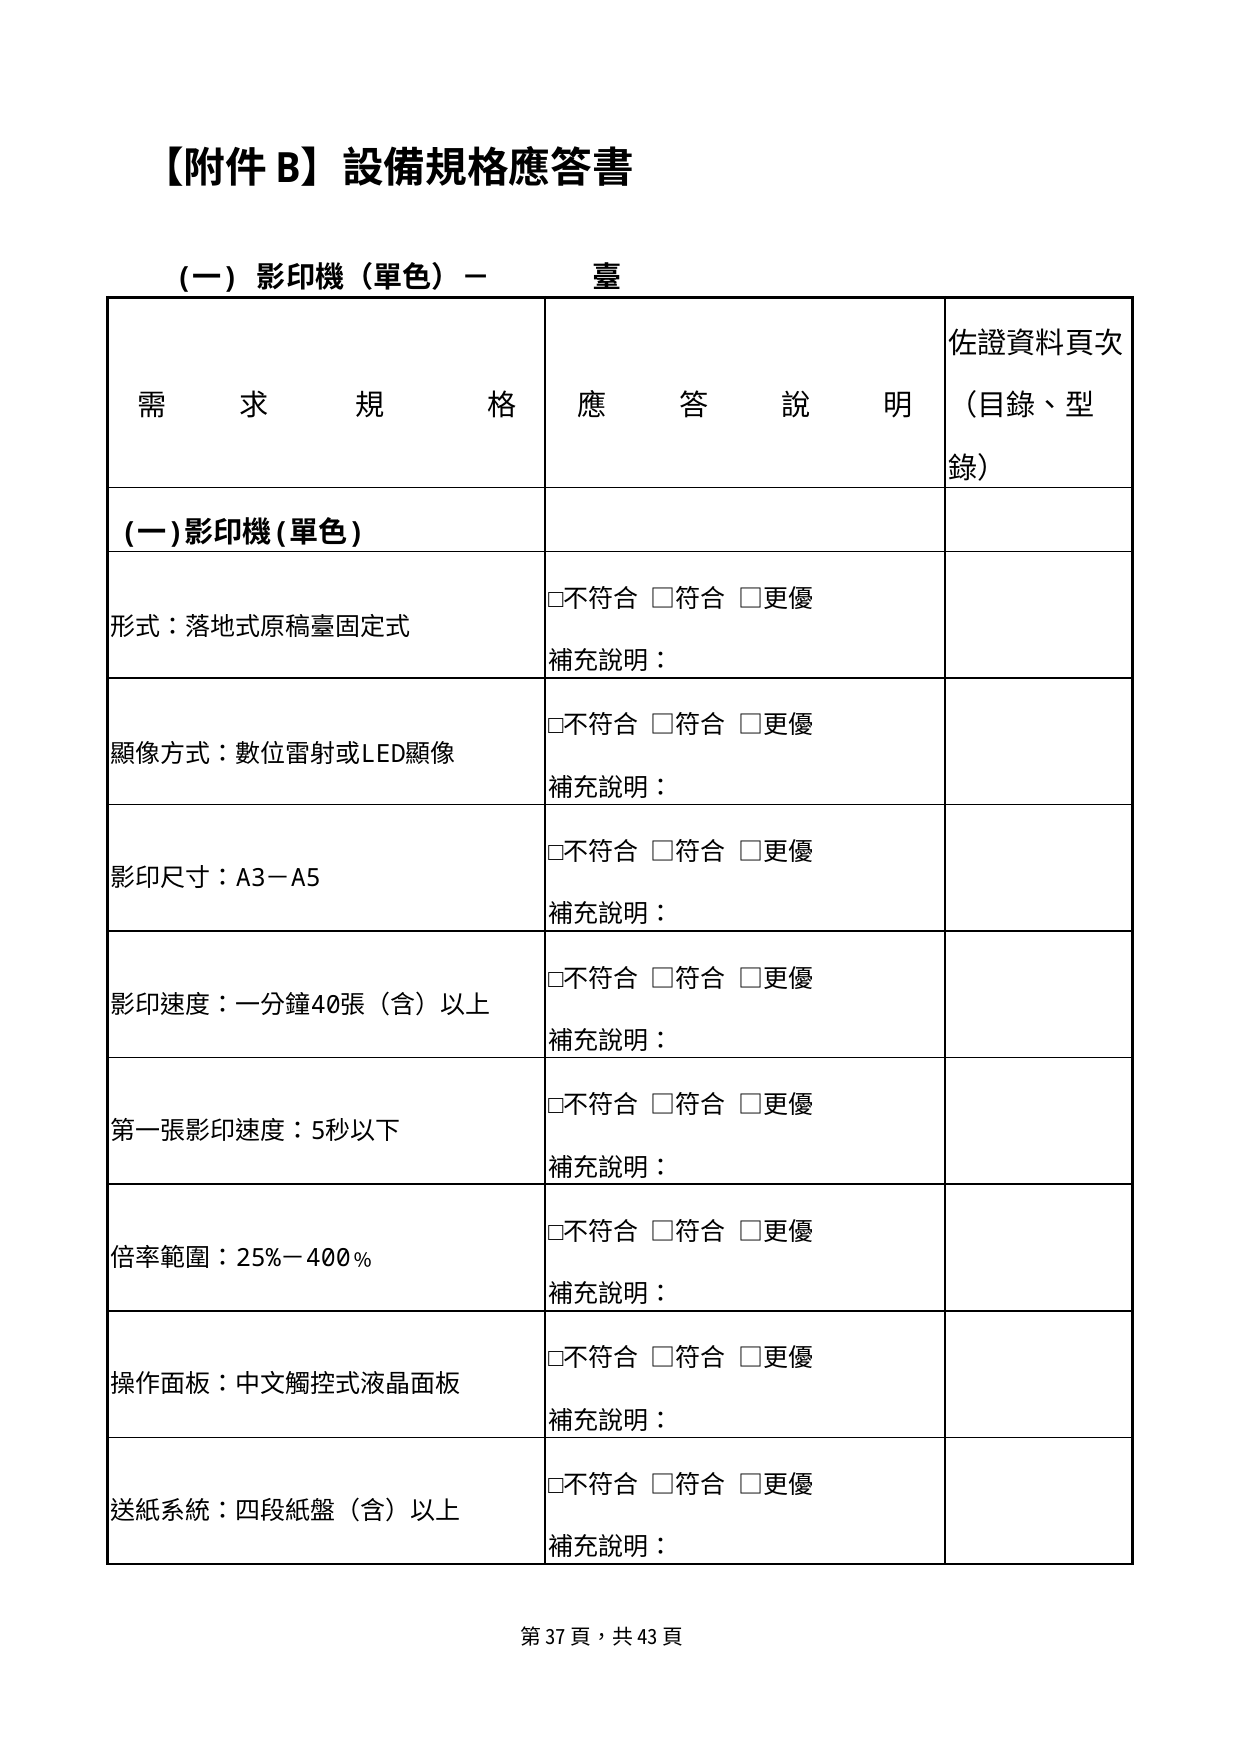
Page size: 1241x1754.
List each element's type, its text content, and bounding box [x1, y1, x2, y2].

table_cell [946, 552, 1131, 677]
text (一) 影印機（單色）－ 臺 [175, 253, 1077, 296]
text 【附件B】設備規格應答書 [142, 123, 1098, 186]
table_cell □不符合 □符合 □更優 補充說明： [546, 679, 944, 804]
table_cell □不符合 □符合 □更優 補充說明： [546, 805, 944, 930]
table_header 佐證資料頁次 （目錄、型錄） [946, 299, 1131, 486]
table_cell (一)影印機(單色) [109, 488, 544, 551]
table_cell 影印速度：一分鐘40張（含）以上 [109, 932, 544, 1057]
table_cell □不符合 □符合 □更優 補充說明： [546, 552, 944, 677]
table_cell □不符合 □符合 □更優 補充說明： [546, 932, 944, 1057]
table_cell □不符合 □符合 □更優 補充說明： [546, 1058, 944, 1183]
table_cell [946, 805, 1131, 930]
table_cell 倍率範圍：25%－400﹪ [109, 1185, 544, 1310]
table_cell □不符合 □符合 □更優 補充說明： [546, 1312, 944, 1436]
table_cell [946, 1312, 1131, 1436]
table_cell 送紙系統：四段紙盤（含）以上 [109, 1438, 544, 1563]
table_cell [946, 679, 1131, 804]
table_cell [546, 488, 944, 551]
table_cell [946, 1438, 1131, 1563]
table_cell 顯像方式：數位雷射或LED顯像 [109, 679, 544, 804]
table_cell 形式：落地式原稿臺固定式 [109, 552, 544, 677]
table_header 應 答 說 明 [546, 299, 944, 486]
table_cell [946, 1185, 1131, 1310]
table_cell [946, 488, 1131, 551]
table_cell □不符合 □符合 □更優 補充說明： [546, 1185, 944, 1310]
table_cell 第一張影印速度：5秒以下 [109, 1058, 544, 1183]
table_cell □不符合 □符合 □更優 補充說明： [546, 1438, 944, 1563]
table_cell [946, 932, 1131, 1057]
table_cell 影印尺寸：A3－A5 [109, 805, 544, 930]
table_cell [946, 1058, 1131, 1183]
table_header 需 求 規 格 [109, 299, 544, 486]
table_cell 操作面板：中文觸控式液晶面板 [109, 1312, 544, 1436]
